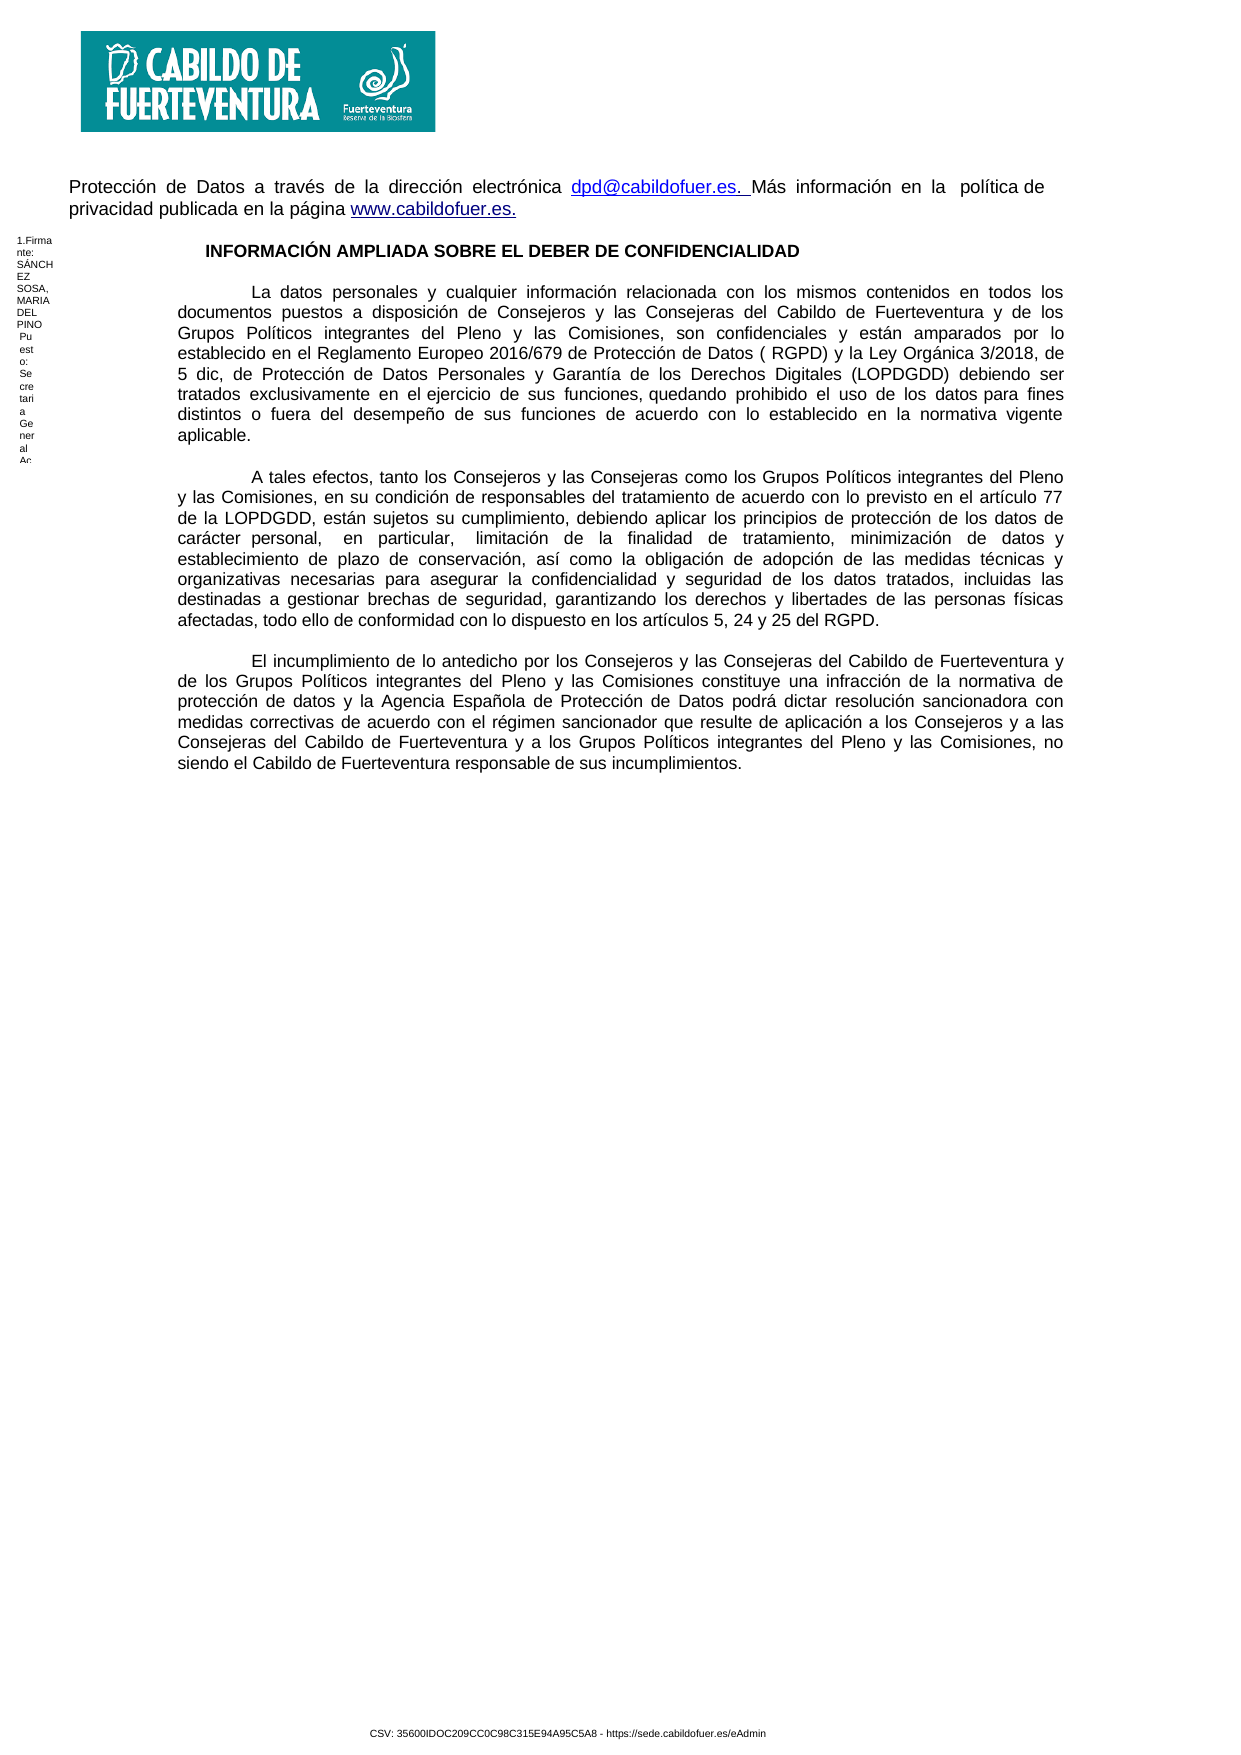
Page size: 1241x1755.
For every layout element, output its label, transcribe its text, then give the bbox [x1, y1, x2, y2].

text Protección de Datos a través de la dirección electrónica dpd@cabildofuer.es. Más información en la política de privacidad publicada en la página www.cabildofuer.es. [69, 176, 1110, 219]
text El incumplimiento de lo antedicho por los Consejeros y las Consejeras del Cabildo de Fuerteventura y de los Grupos Políticos integrantes del Pleno y las Comisiones constituye una infracción de la normativa de protección de datos y la Agencia Española de Protección de Datos podrá dictar resolución sancionadora con medidas correctivas de acuerdo con el régimen sancionador que resulte de aplicación a los Consejeros y a las Consejeras del Cabildo de Fuerteventura y a los Grupos Políticos integrantes del Pleno y las Comisiones, no siendo el Cabildo de Fuerteventura responsable de sus incumplimientos. [177, 650, 1064, 773]
text [14, 234, 54, 463]
text A tales efectos, tanto los Consejeros y las Consejeras como los Grupos Políticos integrantes del Pleno y las Comisiones, en su condición de responsables del tratamiento de acuerdo con lo previsto en el artículo 77 de la LOPDGDD, están sujetos su cumplimiento, debiendo aplicar los principios de protección de los datos de carácter personal, en particular, limitación de la finalidad de tratamiento, minimización de datos y establecimiento de plazo de conservación, así como la obligación de adopción de las medidas técnicas y organizativas necesarias para asegurar la confidencialidad y seguridad de los datos tratados, incluidas las destinadas a gestionar brechas de seguridad, garantizando los derechos y libertades de las personas físicas afectadas, todo ello de conformidad con lo dispuesto en los artículos 5, 24 y 25 del RGPD. [177, 467, 1064, 630]
text Puesto: Secretaria General Acctal. del Pleno Fecha Firma: 26/12/2025 13:42:30 [19, 331, 37, 463]
text 1.Firmante: SÁNCHEZ SOSA,MARIA DEL PINO [17, 234, 54, 330]
text La datos personales y cualquier información relacionada con los mismos contenidos en todos los documentos puestos a disposición de Consejeros y las Consejeras del Cabildo de Fuerteventura y de los Grupos Políticos integrantes del Pleno y las Comisiones, son confidenciales y están amparados por lo establecido en el Reglamento Europeo 2016/679 de Protección de Datos ( RGPD) y la Ley Orgánica 3/2018, de 5 dic, de Protección de Datos Personales y Garantía de los Derechos Digitales (LOPDGDD) debiendo ser tratados exclusivamente en el ejercicio de sus funciones, quedando prohibido el uso de los datos para fines distintos o fuera del desempeño de sus funciones de acuerdo con lo establecido en la normativa vigente aplicable. [177, 282, 1064, 445]
text INFORMACIÓN AMPLIADA SOBRE EL DEBER DE CONFIDENCIALIDAD [205, 241, 1241, 261]
